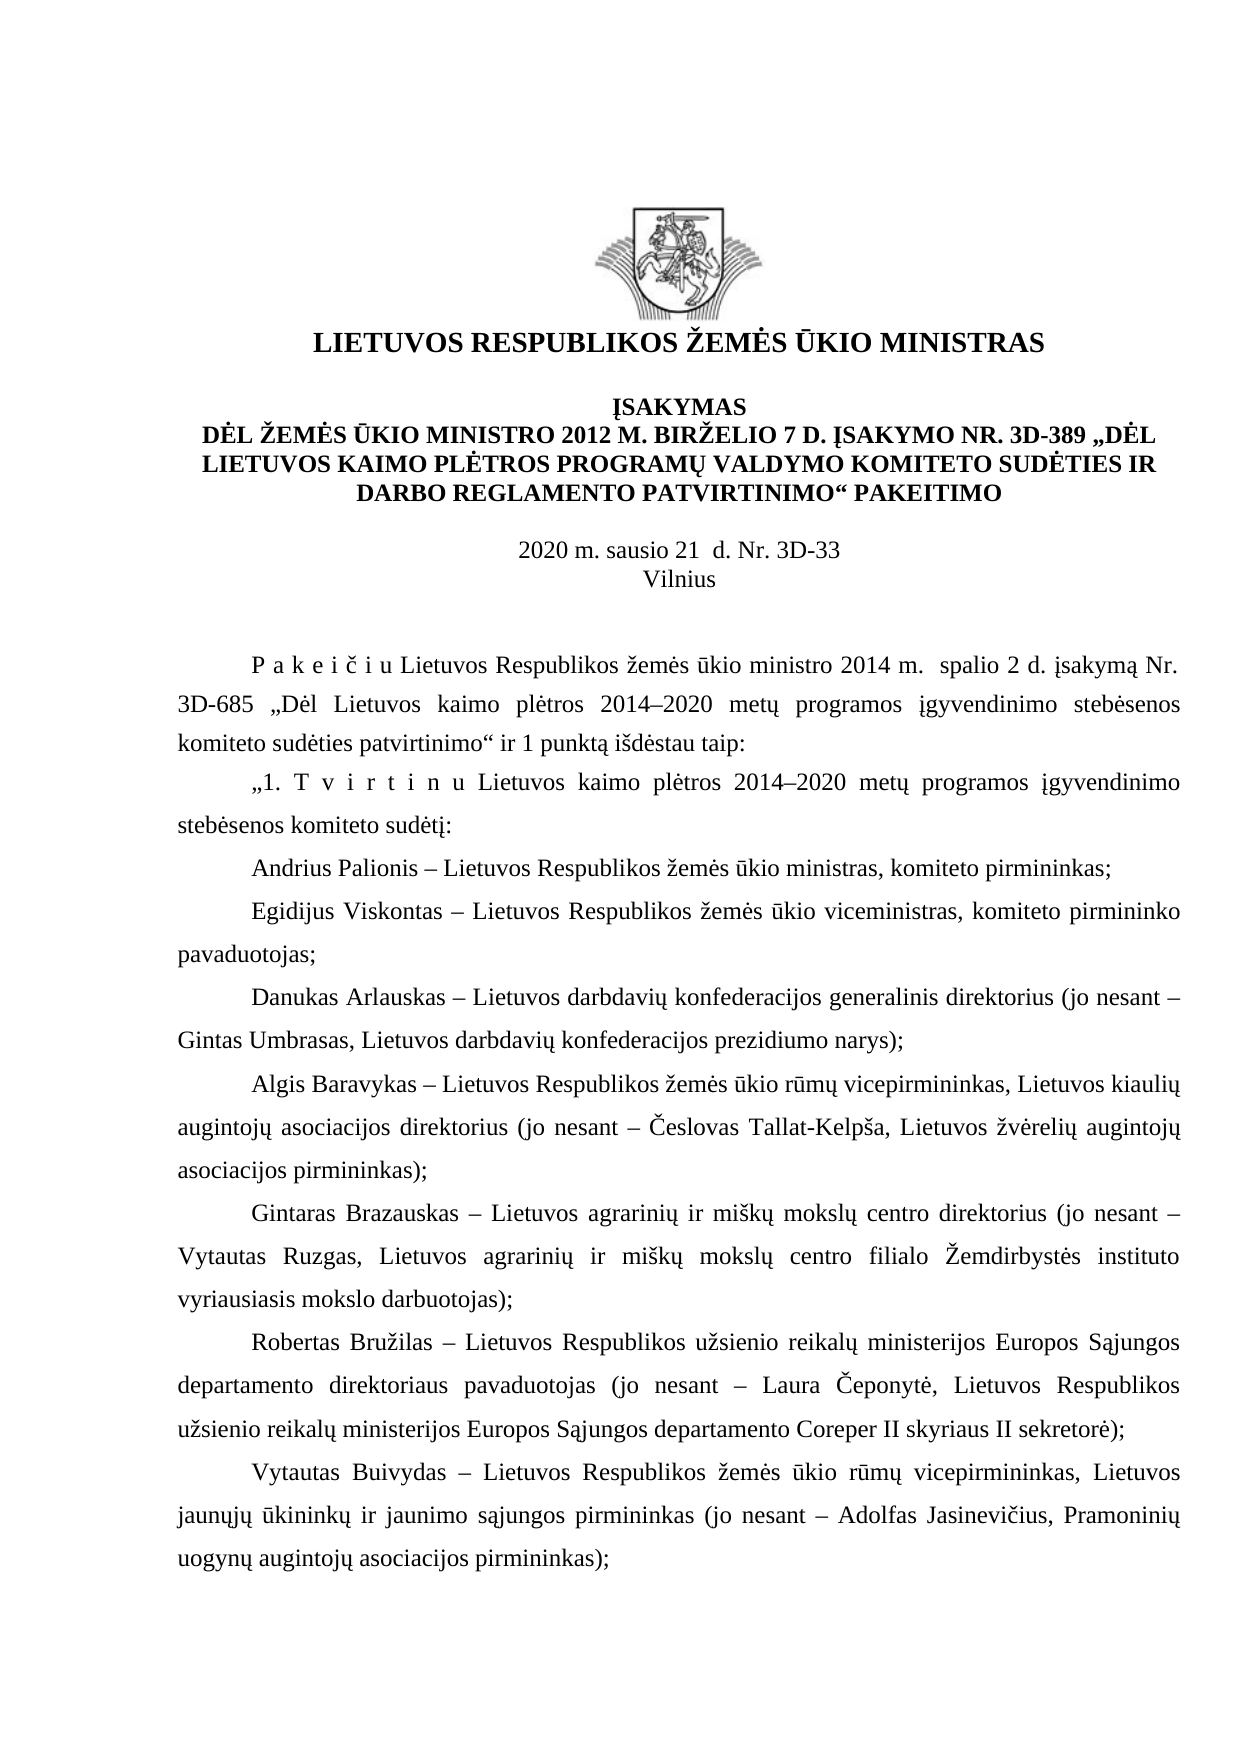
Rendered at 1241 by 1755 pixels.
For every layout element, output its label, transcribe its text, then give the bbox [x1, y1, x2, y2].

text Robertas Bružilas – Lietuvos Respublikos užsienio reikalų ministerijos Europos Sąjungos departamento direktoriaus pavaduotojas (jo nesant – Laura Čeponytė, Lietuvos Respublikos užsienio reikalų ministerijos Europos Sąjungos departamento Coreper II skyriaus II sekretorė); [177, 1327, 1181, 1442]
text ĮSAKYMAS [177, 392, 1181, 421]
text Vytautas Buivydas – Lietuvos Respublikos žemės ūkio rūmų vicepirmininkas, Lietuvos jaunųjų ūkininkų ir jaunimo sąjungos pirmininkas (jo nesant – Adolfas Jasinevičius, Pramoninių uogynų augintojų asociacijos pirmininkas); [177, 1457, 1181, 1572]
text Danukas Arlauskas – Lietuvos darbdavių konfederacijos generalinis direktorius (jo nesant – Gintas Umbrasas, Lietuvos darbdavių konfederacijos prezidiumo narys); [177, 982, 1181, 1054]
text Andrius Palionis – Lietuvos Respublikos žemės ūkio ministras, komiteto pirmininkas; [177, 853, 1181, 882]
text P a k e i č i u Lietuvos Respublikos žemės ūkio ministro 2014 m. spalio 2 d. įsakymą Nr. 3D-685 „Dėl Lietuvos kaimo plėtros 2014–2020 metų programos įgyvendinimo stebėsenos komiteto sudėties patvirtinimo“ ir 1 punktą išdėstau taip: [177, 651, 1181, 757]
text „1. T v i r t i n u Lietuvos kaimo plėtros 2014–2020 metų programos įgyvendinimo stebėsenos komiteto sudėtį: [177, 767, 1181, 839]
text Vilnius [177, 564, 1181, 593]
text Egidijus Viskontas – Lietuvos Respublikos žemės ūkio viceministras, komiteto pirmininko pavaduotojas; [177, 896, 1181, 968]
text DĖL ŽEMĖS ŪKIO MINISTRO 2012 M. BIRŽELIO 7 D. ĮSAKYMO NR. 3D-389 „DĖL LIETUVOS KAIMO PLĖTROS PROGRAMŲ VALDYMO KOMITETO SUDĖTIES IR DARBO REGLAMENTO PATVIRTINIMO“ PAKEITIMO [177, 421, 1181, 507]
text Algis Baravykas – Lietuvos Respublikos žemės ūkio rūmų vicepirmininkas, Lietuvos kiaulių augintojų asociacijos direktorius (jo nesant – Česlovas Tallat-Kelpša, Lietuvos žvėrelių augintojų asociacijos pirmininkas); [177, 1069, 1181, 1184]
text LIETUVOS RESPUBLIKOS ŽEMĖS ŪKIO MINISTRAS [177, 325, 1181, 358]
text Gintaras Brazauskas – Lietuvos agrarinių ir miškų mokslų centro direktorius (jo nesant – Vytautas Ruzgas, Lietuvos agrarinių ir miškų mokslų centro filialo Žemdirbystės instituto vyriausiasis mokslo darbuotojas); [177, 1198, 1181, 1313]
text 2020 m. sausio 21 d. Nr. 3D-33 [177, 536, 1181, 564]
